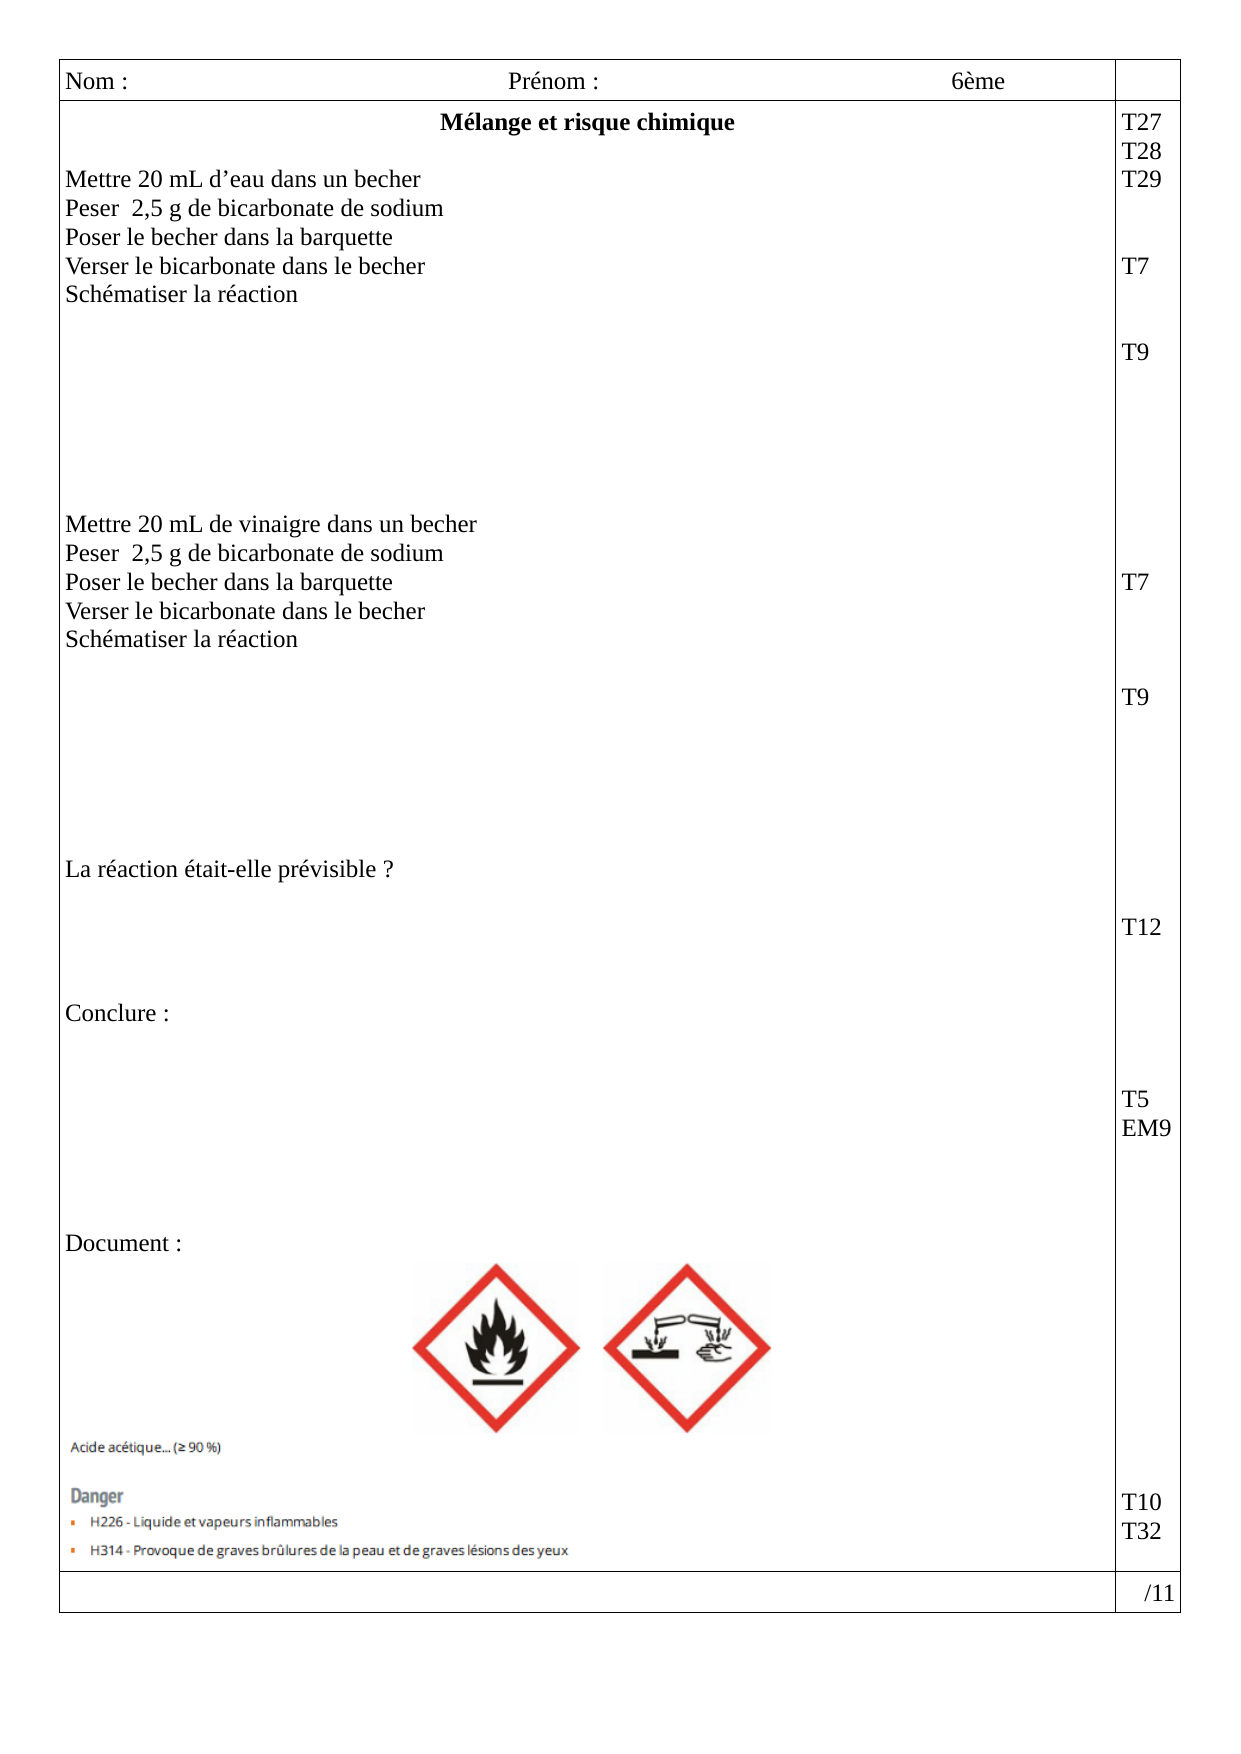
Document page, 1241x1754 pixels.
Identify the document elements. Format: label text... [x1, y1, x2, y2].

table_cell [60, 1572, 1115, 1612]
table_cell T27 T28 T29 T7 T9 T7 T9 T12 T5 EM9 T10 T32 [1116, 101, 1180, 1571]
table_header Nom : Prénom : 6ème [60, 60, 1115, 100]
table_cell /11 [1116, 1572, 1180, 1612]
table_cell Mélange et risque chimique Mettre 20 mL d’eau dans un becher Peser 2,5 g de bicarbonate de sodium Poser le becher dans la barquette Verser le bicarbonate dans le becher Schématiser la réaction Mettre 20 mL de vinaigre dans un becher Peser 2,5 g de bicarbonate de sodium Poser le becher dans la barquette Verser le bicarbonate dans le becher Schématiser la réaction La réaction était-elle prévisible ? Conclure : Document : [60, 101, 1115, 1571]
picture [64, 1257, 1110, 1566]
table_header [1116, 60, 1180, 100]
